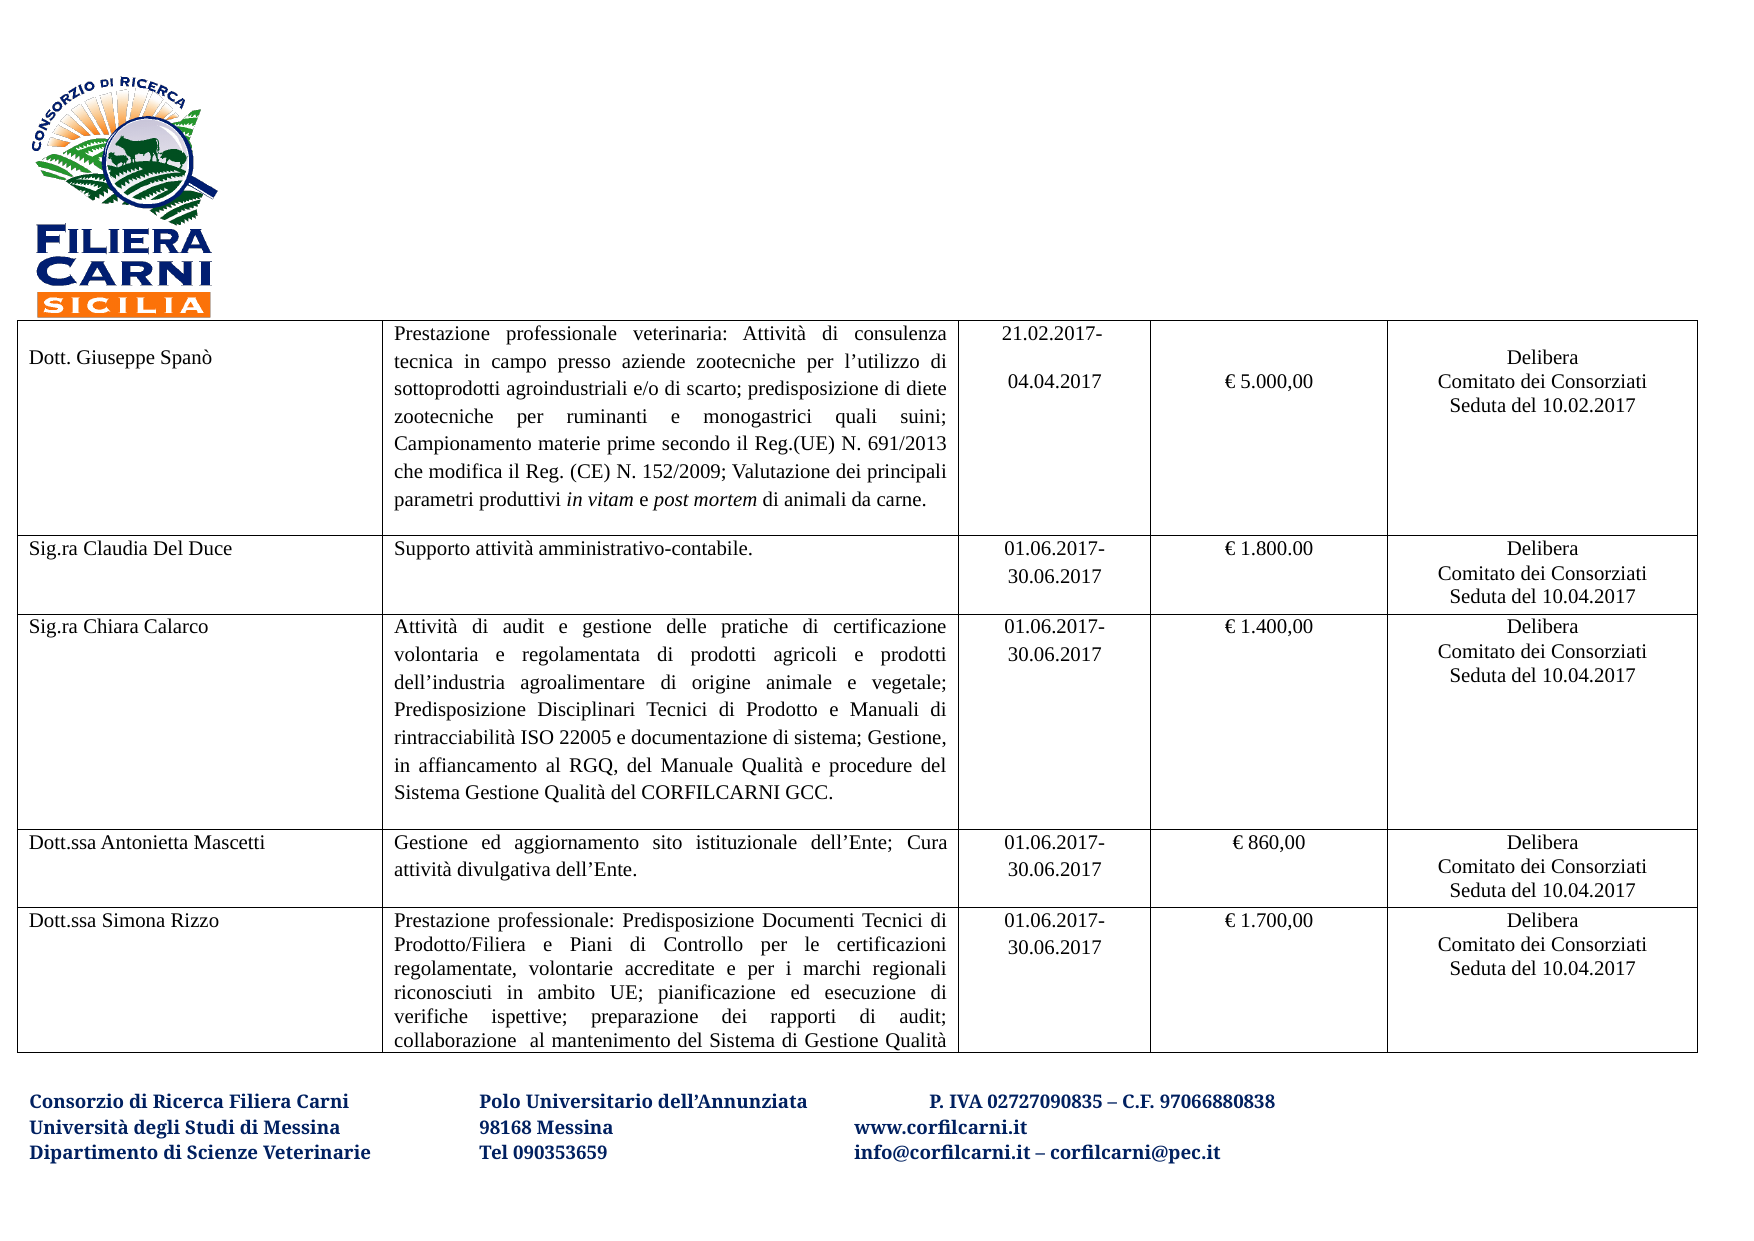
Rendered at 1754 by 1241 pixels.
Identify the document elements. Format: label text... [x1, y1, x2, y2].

table_cell Sig.ra Chiara Calarco [18, 615, 382, 828]
table_cell 01.06.2017-30.06.2017 [959, 908, 1150, 1052]
table_cell Dott.ssa Simona Rizzo [18, 908, 382, 1052]
table_cell 21.02.2017- 04.04.2017 [959, 321, 1150, 535]
table_cell Delibera Comitato dei Consorziati Seduta del 10.02.2017 [1388, 321, 1697, 535]
table_cell Sig.ra Claudia Del Duce [18, 536, 382, 613]
table_cell € 1.700,00 [1151, 908, 1387, 1052]
table_cell 01.06.2017-30.06.2017 [959, 830, 1150, 907]
table_cell € 1.400,00 [1151, 615, 1387, 828]
table_cell € 1.800.00 [1151, 536, 1387, 613]
table_cell Delibera Comitato dei Consorziati Seduta del 10.04.2017 [1388, 908, 1697, 1052]
table_cell Prestazione professionale veterinaria: Attività di consulenza tecnica in campo presso aziende zootecniche per l’utilizzo di sottoprodotti agroindustriali e/o di scarto; predisposizione di diete zootecniche per ruminanti e monogastrici quali suini; Campionamento materie prime secondo il Reg.(UE) N. 691/2013 che modifica il Reg. (CE) N. 152/2009; Valutazione dei principali parametri produttivi in vitam e post mortem di animali da carne. [383, 321, 958, 535]
table_cell Delibera Comitato dei Consorziati Seduta del 10.04.2017 [1388, 615, 1697, 828]
table_cell Delibera Comitato dei Consorziati Seduta del 10.04.2017 [1388, 830, 1697, 907]
table_cell Gestione ed aggiornamento sito istituzionale dell’Ente; Cura attività divulgativa dell’Ente. [383, 830, 958, 907]
table_cell 01.06.2017-30.06.2017 [959, 615, 1150, 828]
table_cell Supporto attività amministrativo-contabile. [383, 536, 958, 613]
table_cell Dott.ssa Antonietta Mascetti [18, 830, 382, 907]
table_cell € 5.000,00 [1151, 321, 1387, 535]
table_cell Attività di audit e gestione delle pratiche di certificazione volontaria e regolamentata di prodotti agricoli e prodotti dell’industria agroalimentare di origine animale e vegetale; Predisposizione Disciplinari Tecnici di Prodotto e Manuali di rintracciabilità ISO 22005 e documentazione di sistema; Gestione, in affiancamento al RGQ, del Manuale Qualità e procedure del Sistema Gestione Qualità del CORFILCARNI GCC. [383, 615, 958, 828]
table_cell Delibera Comitato dei Consorziati Seduta del 10.04.2017 [1388, 536, 1697, 613]
table_cell 01.06.2017-30.06.2017 [959, 536, 1150, 613]
table_cell Dott. Giuseppe Spanò [18, 321, 382, 535]
table_cell Prestazione professionale: Predisposizione Documenti Tecnici di Prodotto/Filiera e Piani di Controllo per le certificazioni regolamentate, volontarie accreditate e per i marchi regionali riconosciuti in ambito UE; pianificazione ed esecuzione di verifiche ispettive; preparazione dei rapporti di audit; collaborazione al mantenimento del Sistema di Gestione Qualità [383, 908, 958, 1052]
table_cell € 860,00 [1151, 830, 1387, 907]
